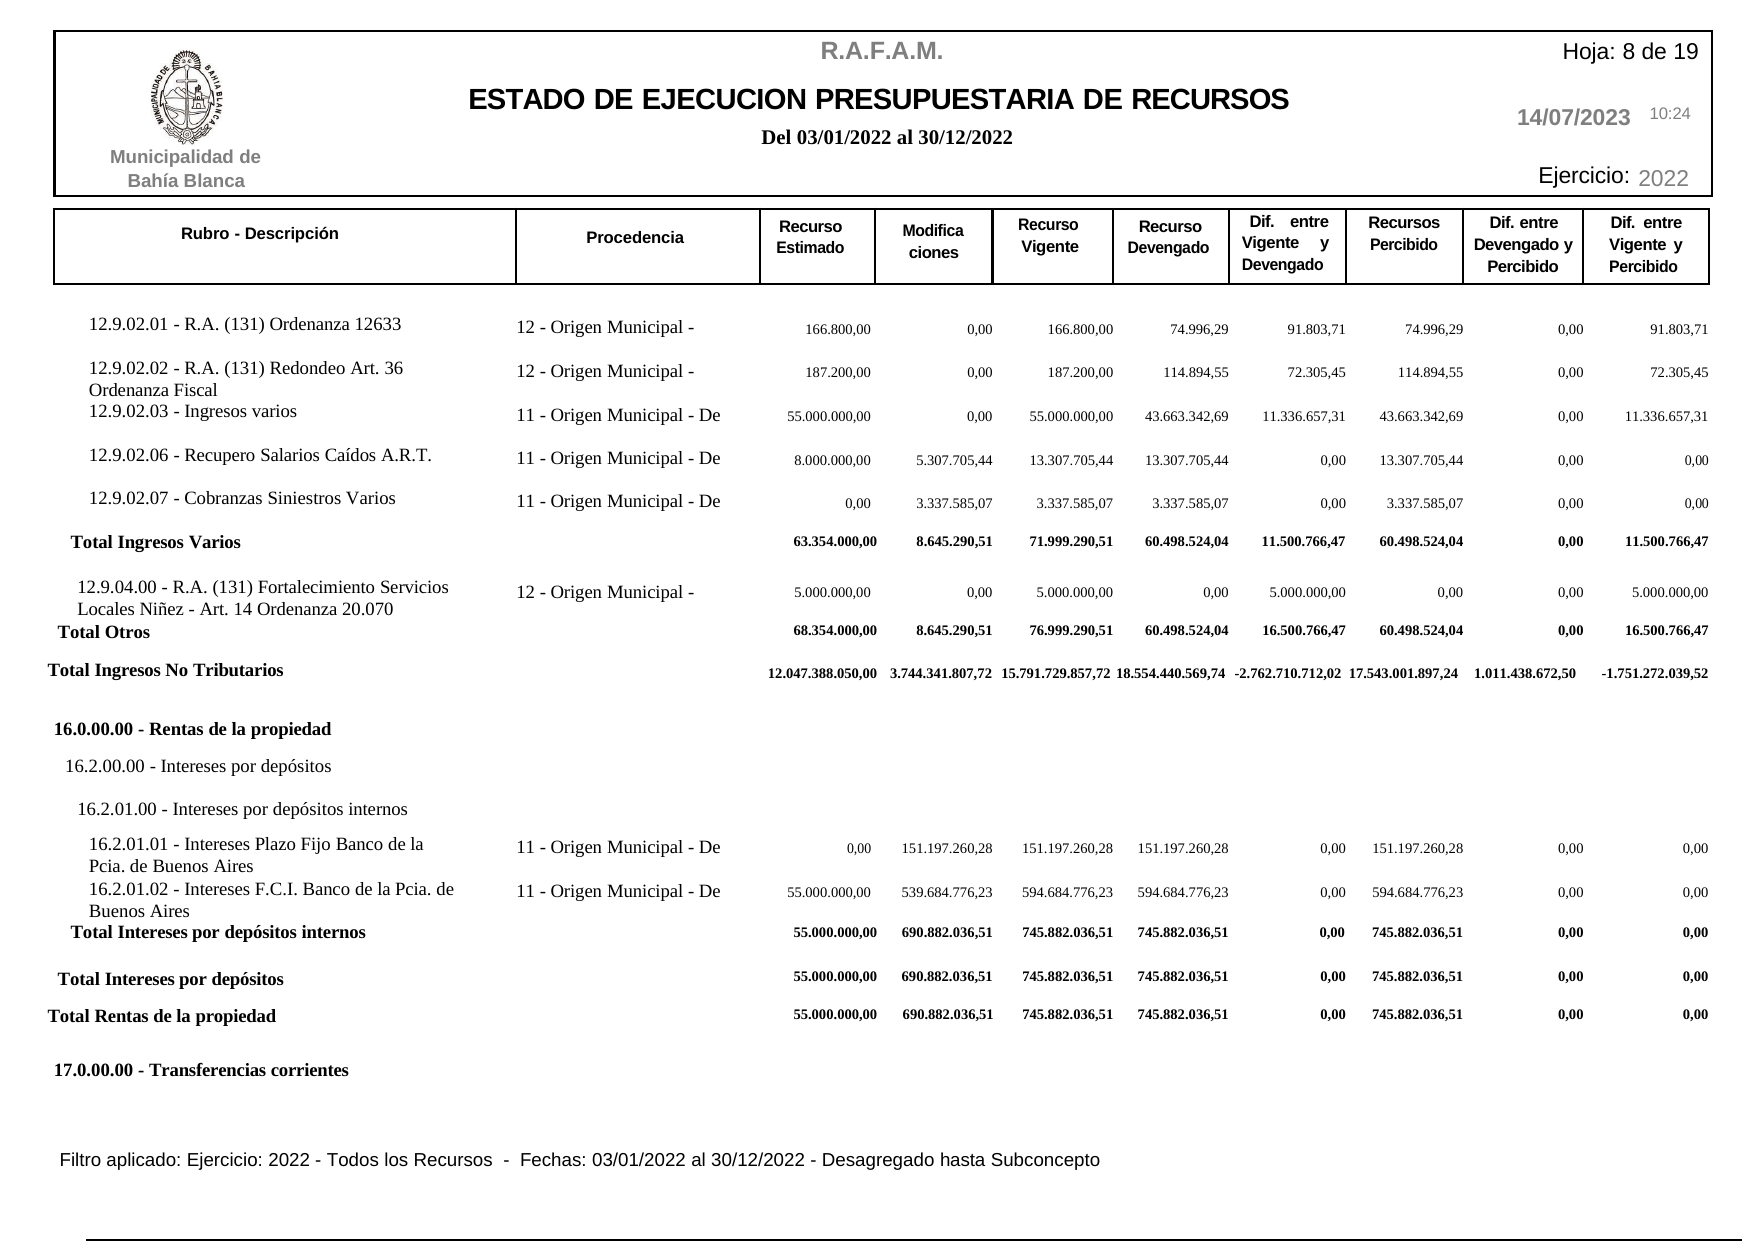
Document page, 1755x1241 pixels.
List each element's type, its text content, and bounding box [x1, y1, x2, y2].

text -1.751.272.039,52 [1601, 665, 1725, 682]
table_header 74.996,29 [1129, 305, 1245, 348]
table_cell 0,00 [755, 479, 897, 522]
table_cell [889, 1044, 1008, 1091]
table_cell [1008, 1044, 1125, 1091]
table_cell Total Intereses por depósitos [41, 956, 487, 998]
table_cell 8.000.000,00 [755, 436, 897, 479]
table_cell 17.0.00.00 - Transferencias corrientes [41, 1044, 487, 1091]
table_cell [1359, 1044, 1510, 1091]
table_cell 0,00 [1633, 878, 1714, 922]
table_cell 63.354.000,00 [755, 522, 897, 565]
table_cell 5.000.000,00 [1011, 565, 1129, 622]
subtitle Total Ingresos No Tributarios [47, 658, 286, 680]
table_cell 3.337.585,07 [1363, 479, 1511, 522]
table_cell 745.882.036,51 [1008, 998, 1125, 1044]
table_cell 11.336.657,31 [1604, 401, 1714, 436]
table_cell 0,00 [1510, 998, 1633, 1044]
table_cell 11.500.766,47 [1604, 522, 1714, 565]
table_cell 76.999.290,51 [1011, 622, 1129, 653]
table_cell 8.645.290,51 [897, 622, 1011, 653]
table_cell 60.498.524,04 [1129, 622, 1245, 653]
table_cell Total Otros [52, 622, 484, 653]
table_cell 690.882.036,51 [889, 956, 1008, 998]
table_cell 5.000.000,00 [1245, 565, 1363, 622]
table_cell 0,00 [1510, 922, 1633, 956]
table_cell 745.882.036,51 [1125, 922, 1274, 956]
table_cell Total Rentas de la propiedad [41, 998, 487, 1044]
table_header 91.803,71 [1245, 305, 1363, 348]
table_cell 12 - Origen Municipal - [484, 348, 755, 401]
table_cell 55.000.000,00 [755, 956, 889, 998]
table_cell 0,00 [897, 565, 1011, 622]
table_cell 0,00 [1511, 436, 1604, 479]
table_cell 55.000.000,00 [755, 401, 897, 436]
table_cell 60.498.524,04 [1363, 622, 1511, 653]
table_cell 0,00 [1511, 565, 1604, 622]
table_cell 72.305,45 [1245, 348, 1363, 401]
table_cell 745.882.036,51 [1359, 998, 1510, 1044]
table_header 12.9.02.01 - R.A. (131) Ordenanza 12633 [52, 305, 484, 348]
table_cell 0,00 [1511, 479, 1604, 522]
table_cell 16.500.766,47 [1604, 622, 1714, 653]
table_cell [484, 522, 755, 565]
text 16.2.00.00 - Intereses por depósitos [65, 755, 1725, 777]
table_cell 0,00 [1604, 479, 1714, 522]
table_cell 0,00 [1604, 436, 1714, 479]
table_header 12 - Origen Municipal - [484, 305, 755, 348]
table_cell 0,00 [1129, 565, 1245, 622]
table_header Dif. entre Vigente y Percibido [1584, 210, 1708, 283]
table_header Rubro - Descripción [55, 210, 515, 283]
table_header 11 - Origen Municipal - De [487, 825, 755, 878]
table_header 16.2.01.01 - Intereses Plazo Fijo Banco de la Pcia. de Buenos Aires [41, 825, 487, 878]
table_cell 55.000.000,00 [1011, 401, 1129, 436]
table_header Dif. entre Vigente y Devengado [1230, 210, 1345, 283]
table_header Procedencia [517, 210, 759, 283]
table_header 0,00 [1511, 305, 1604, 348]
table_cell 745.882.036,51 [1359, 922, 1510, 956]
table_cell 5.307.705,44 [897, 436, 1011, 479]
table_cell 8.645.290,51 [897, 522, 1011, 565]
table_cell 71.999.290,51 [1011, 522, 1129, 565]
table_cell 0,00 [1363, 565, 1511, 622]
table_cell 745.882.036,51 [1008, 922, 1125, 956]
table_cell Total Ingresos Varios [52, 522, 484, 565]
table_cell 11 - Origen Municipal - De [487, 878, 755, 922]
table_cell 690.882.036,51 [889, 998, 1008, 1044]
table_cell 13.307.705,44 [1129, 436, 1245, 479]
table_header Recurso Estimado [761, 210, 874, 283]
table_cell 114.894,55 [1363, 348, 1511, 401]
table_cell 3.337.585,07 [1129, 479, 1245, 522]
table_cell 60.498.524,04 [1363, 522, 1511, 565]
table_cell [1633, 1044, 1714, 1091]
table_header 151.197.260,28 [1359, 825, 1510, 878]
table_cell 5.000.000,00 [755, 565, 897, 622]
table_header 166.800,00 [755, 305, 897, 348]
table_cell 0,00 [1633, 998, 1714, 1044]
table_cell [487, 1044, 755, 1091]
table_cell 11 - Origen Municipal - De [484, 479, 755, 522]
table_cell [484, 622, 755, 653]
table_header Dif. entre Devengado y Percibido [1464, 210, 1582, 283]
table_cell 0,00 [1633, 956, 1714, 998]
table_header 0,00 [897, 305, 1011, 348]
table_cell 0,00 [1511, 522, 1604, 565]
table_cell 0,00 [1511, 348, 1604, 401]
table_header 0,00 [755, 825, 889, 878]
table_header Recurso Vigente [994, 210, 1112, 283]
table_cell 11 - Origen Municipal - De [484, 436, 755, 479]
text 12.047.388.050,00 3.744.341.807,72 15.791.729.857,72 18.554.440.569,74 -2.762.710.712,02 17.543.001.897,24 1.011.438.672,50 [768, 665, 1583, 682]
table_header 74.996,29 [1363, 305, 1511, 348]
table_cell [755, 1044, 889, 1091]
table_header Modifica ciones [876, 210, 991, 283]
table_cell 5.000.000,00 [1604, 565, 1714, 622]
table_cell [487, 998, 755, 1044]
table_cell 43.663.342,69 [1129, 401, 1245, 436]
table_cell 3.337.585,07 [897, 479, 1011, 522]
table_cell 43.663.342,69 [1363, 401, 1511, 436]
table_cell 594.684.776,23 [1125, 878, 1274, 922]
table_header 0,00 [1510, 825, 1633, 878]
table_cell [1274, 1044, 1359, 1091]
table_cell [1125, 1044, 1274, 1091]
table_cell 13.307.705,44 [1363, 436, 1511, 479]
table_cell 55.000.000,00 [755, 878, 889, 922]
table_cell 3.337.585,07 [1011, 479, 1129, 522]
table_cell 72.305,45 [1604, 348, 1714, 401]
table_cell 12.9.02.06 - Recupero Salarios Caídos A.R.T. [52, 436, 484, 479]
table_cell 0,00 [1510, 956, 1633, 998]
table_cell 0,00 [897, 348, 1011, 401]
table_cell 594.684.776,23 [1008, 878, 1125, 922]
table_cell 55.000.000,00 [755, 998, 889, 1044]
table_header Recurso Devengado [1114, 210, 1228, 283]
table_cell 12.9.04.00 - R.A. (131) Fortalecimiento Servicios Locales Niñez - Art. 14 Ordenanza 20.070 [52, 565, 484, 622]
table_cell 11 - Origen Municipal - De [484, 401, 755, 436]
table_cell 60.498.524,04 [1129, 522, 1245, 565]
table_header 0,00 [1633, 825, 1714, 878]
table_cell 11.336.657,31 [1245, 401, 1363, 436]
table_cell 68.354.000,00 [755, 622, 897, 653]
table_cell 745.882.036,51 [1008, 956, 1125, 998]
table_cell 745.882.036,51 [1125, 998, 1274, 1044]
table_cell 690.882.036,51 [889, 922, 1008, 956]
table_header 151.197.260,28 [1125, 825, 1274, 878]
table_header Recursos Percibido [1347, 210, 1462, 283]
table_cell Total Intereses por depósitos internos [41, 922, 487, 956]
table_header 151.197.260,28 [1008, 825, 1125, 878]
table_cell 12.9.02.02 - R.A. (131) Redondeo Art. 36 Ordenanza Fiscal [52, 348, 484, 401]
table_cell 12.9.02.07 - Cobranzas Siniestros Varios [52, 479, 484, 522]
table_cell 11.500.766,47 [1245, 522, 1363, 565]
table_cell [487, 922, 755, 956]
table_cell 0,00 [897, 401, 1011, 436]
table_cell 187.200,00 [755, 348, 897, 401]
table_cell 187.200,00 [1011, 348, 1129, 401]
table_cell 594.684.776,23 [1359, 878, 1510, 922]
table_cell 539.684.776,23 [889, 878, 1008, 922]
table_header 151.197.260,28 [889, 825, 1008, 878]
table_cell 0,00 [1511, 401, 1604, 436]
table_header 91.803,71 [1604, 305, 1714, 348]
table_cell 0,00 [1274, 878, 1359, 922]
table_cell [487, 956, 755, 998]
table_header 166.800,00 [1011, 305, 1129, 348]
table_cell 745.882.036,51 [1359, 956, 1510, 998]
table_cell 55.000.000,00 [755, 922, 889, 956]
table_cell 16.500.766,47 [1245, 622, 1363, 653]
table_header 0,00 [1274, 825, 1359, 878]
table_cell 0,00 [1274, 998, 1359, 1044]
table_cell 0,00 [1245, 479, 1363, 522]
table_cell 0,00 [1245, 436, 1363, 479]
table_cell 12 - Origen Municipal - [484, 565, 755, 622]
table_cell 0,00 [1274, 956, 1359, 998]
table_cell 12.9.02.03 - Ingresos varios [52, 401, 484, 436]
table_cell 114.894,55 [1129, 348, 1245, 401]
table_cell 0,00 [1510, 878, 1633, 922]
table_cell 745.882.036,51 [1125, 956, 1274, 998]
table_cell 16.2.01.02 - Intereses F.C.I. Banco de la Pcia. de Buenos Aires [41, 878, 487, 922]
table_cell 13.307.705,44 [1011, 436, 1129, 479]
table_cell [1510, 1044, 1633, 1091]
table_cell 0,00 [1633, 922, 1714, 956]
subtitle 16.0.00.00 - Rentas de la propiedad [53, 718, 1725, 739]
text 16.2.01.00 - Intereses por depósitos internos [77, 797, 1725, 819]
table_cell 0,00 [1274, 922, 1359, 956]
table_cell 0,00 [1511, 622, 1604, 653]
